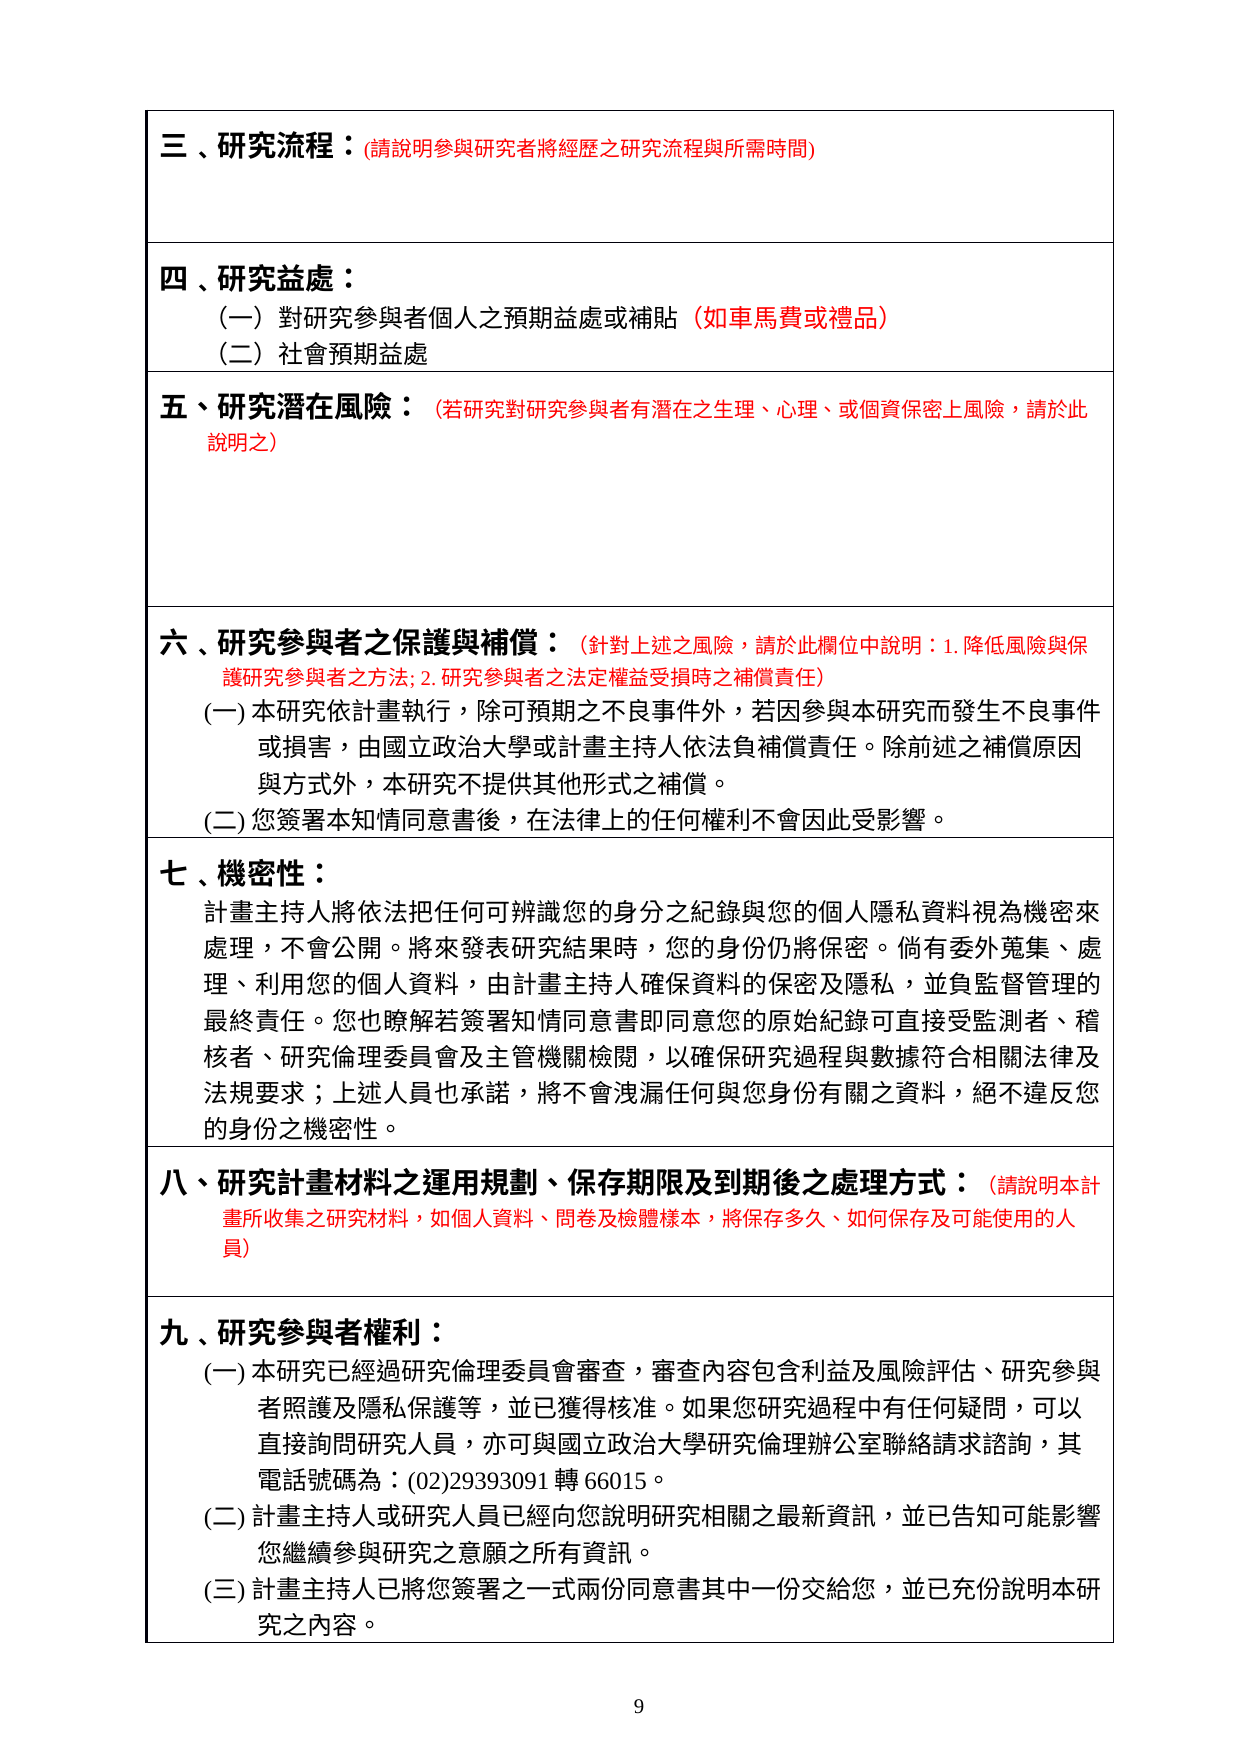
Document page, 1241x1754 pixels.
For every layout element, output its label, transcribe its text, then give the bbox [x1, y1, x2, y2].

table_cell 八、研究計畫材料之運用規劃、保存期限及到期後之處理方式：（請說明本計畫所收集之研究材料，如個人資料、問卷及檢體樣本，將保存多久、如何保存及可能使用的人員） [148, 1147, 1113, 1296]
table_cell 五、研究潛在風險：（若研究對研究參與者有潛在之生理、心理、或個資保密上風險，請於此說明之） [148, 372, 1113, 606]
table_cell 七﹑機密性： 計畫主持人將依法把任何可辨識您的身分之紀錄與您的個人隱私資料視為機密來處理，不會公開。將來發表研究結果時，您的身份仍將保密。倘有委外蒐集、處理、利用您的個人資料，由計畫主持人確保資料的保密及隱私，並負監督管理的最終責任。您也瞭解若簽署知情同意書即同意您的原始紀錄可直接受監測者、稽核者、研究倫理委員會及主管機關檢閱，以確保研究過程與數據符合相關法律及法規要求；上述人員也承諾，將不會洩漏任何與您身份有關之資料，絕不違反您的身份之機密性。 [148, 838, 1113, 1146]
table_cell 四﹑研究益處： （一）對研究參與者個人之預期益處或補貼（如車馬費或禮品） （二）社會預期益處 [148, 243, 1113, 371]
table_cell 九﹑研究參與者權利： (一) 本研究已經過研究倫理委員會審查，審查內容包含利益及風險評估、研究參與者照護及隱私保護等，並已獲得核准。如果您研究過程中有任何疑問，可以直接詢問研究人員，亦可與國立政治大學研究倫理辦公室聯絡請求諮詢，其電話號碼為：(02)29393091轉66015。 (二) 計畫主持人或研究人員已經向您說明研究相關之最新資訊，並已告知可能影響您繼續參與研究之意願之所有資訊。 (三) 計畫主持人已將您簽署之一式兩份同意書其中一份交給您，並已充份說明本研究之內容。 [148, 1297, 1113, 1642]
table_cell 三﹑研究流程：(請說明參與研究者將經歷之研究流程與所需時間) [148, 111, 1113, 242]
table_cell 六﹑研究參與者之保護與補償：（針對上述之風險，請於此欄位中說明：1. 降低風險與保護研究參與者之方法; 2. 研究參與者之法定權益受損時之補償責任） (一) 本研究依計畫執行，除可預期之不良事件外，若因參與本研究而發生不良事件或損害，由國立政治大學或計畫主持人依法負補償責任。除前述之補償原因與方式外，本研究不提供其他形式之補償。 (二) 您簽署本知情同意書後，在法律上的任何權利不會因此受影響。 [148, 607, 1113, 837]
